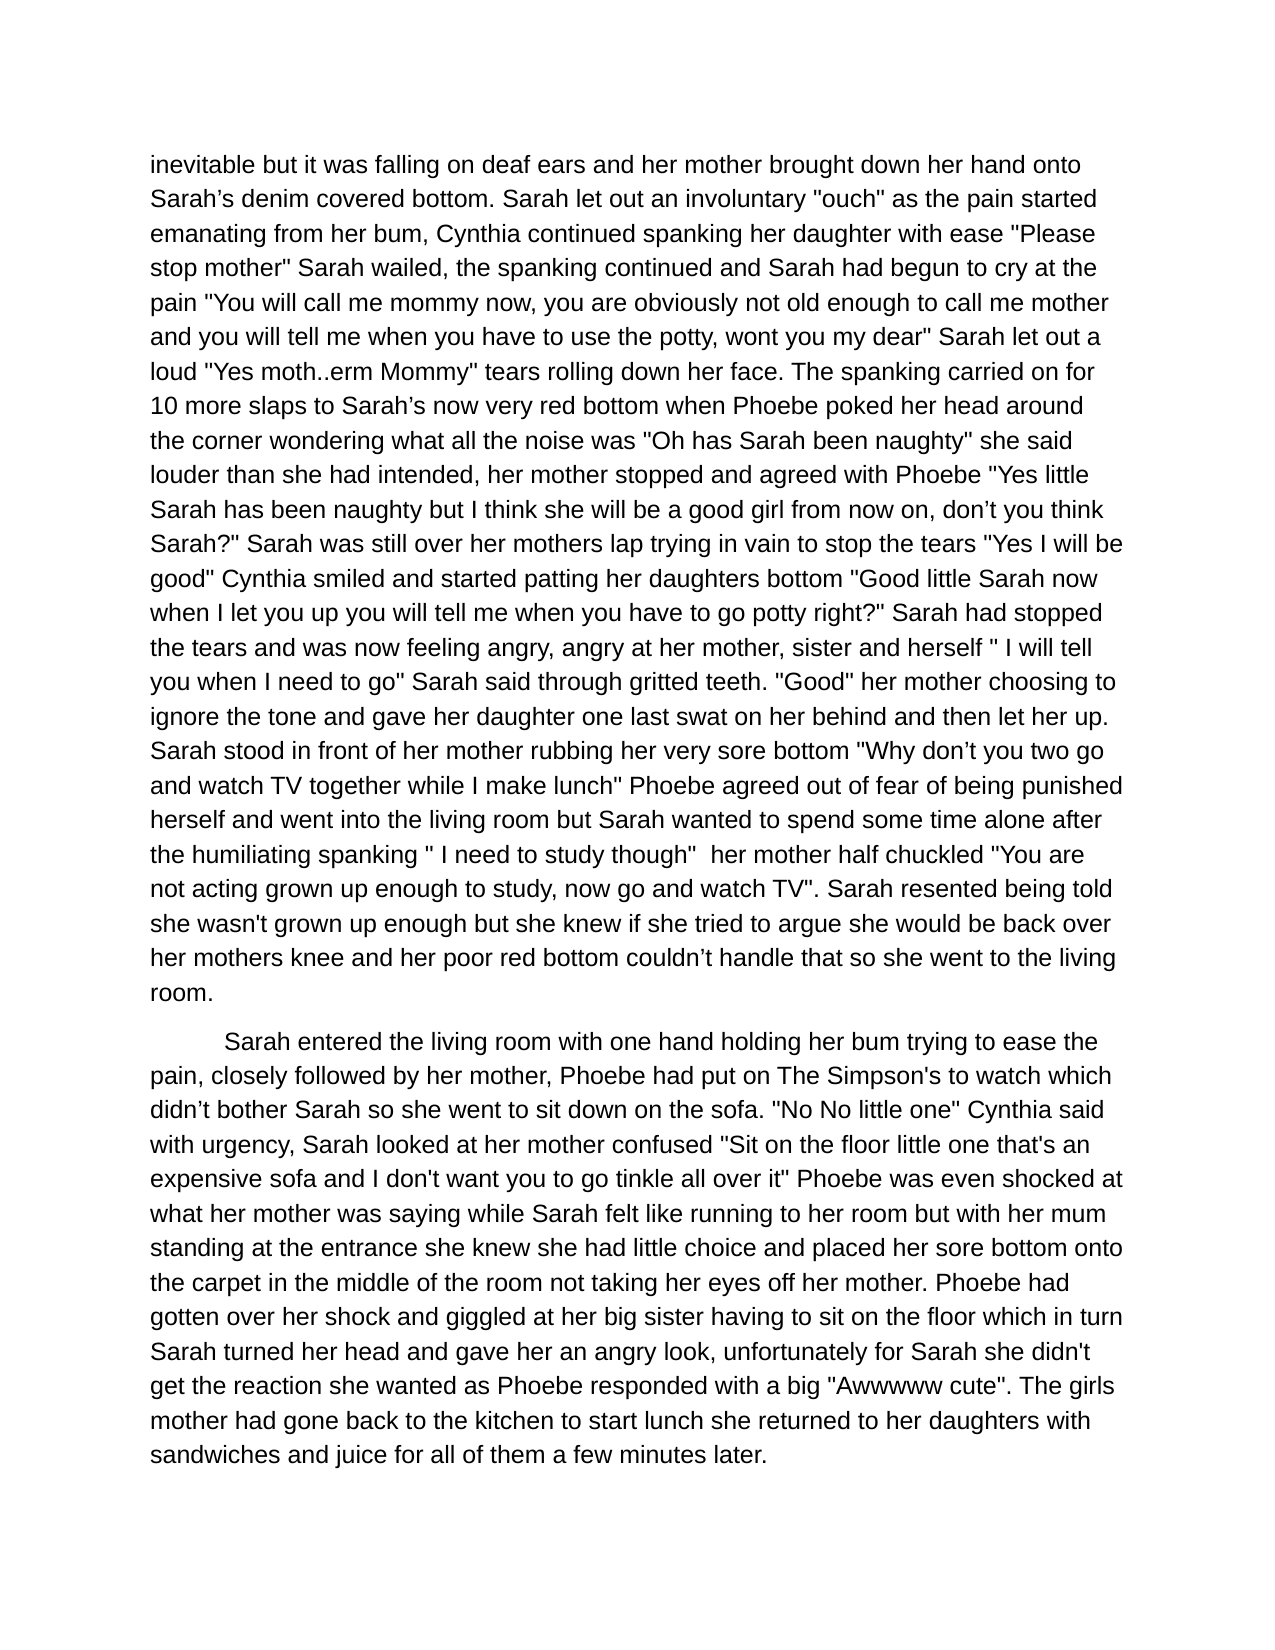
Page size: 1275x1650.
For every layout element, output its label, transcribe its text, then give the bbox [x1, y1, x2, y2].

text inevitable but it was falling on deaf ears and her mother brought down her hand onto Sarah’s denim covered bottom. Sarah let out an involuntary "ouch" as the pain started emanating from her bum, Cynthia continued spanking her daughter with ease "Please stop mother" Sarah wailed, the spanking continued and Sarah had begun to cry at the pain "You will call me mommy now, you are obviously not old enough to call me mother and you will tell me when you have to use the potty, wont you my dear" Sarah let out a loud "Yes moth..erm Mommy" tears rolling down her face. The spanking carried on for 10 more slaps to Sarah’s now very red bottom when Phoebe poked her head around the corner wondering what all the noise was "Oh has Sarah been naughty" she said louder than she had intended, her mother stopped and agreed with Phoebe "Yes little Sarah has been naughty but I think she will be a good girl from now on, don’t you think Sarah?" Sarah was still over her mothers lap trying in vain to stop the tears "Yes I will be good" Cynthia smiled and started patting her daughters bottom "Good little Sarah now when I let you up you will tell me when you have to go potty right?" Sarah had stopped the tears and was now feeling angry, angry at her mother, sister and herself " I will tell you when I need to go" Sarah said through gritted teeth. "Good" her mother choosing to ignore the tone and gave her daughter one last swat on her behind and then let her up. Sarah stood in front of her mother rubbing her very sore bottom "Why don’t you two go and watch TV together while I make lunch" Phoebe agreed out of fear of being punished herself and went into the living room but Sarah wanted to spend some time alone after the humiliating spanking " I need to study though" her mother half chuckled "You are not acting grown up enough to study, now go and watch TV". Sarah resented being told she wasn't grown up enough but she knew if she tried to argue she would be back over her mothers knee and her poor red bottom couldn’t handle that so she went to the living room. [150, 150, 1125, 1006]
text Sarah entered the living room with one hand holding her bum trying to ease the pain, closely followed by her mother, Phoebe had put on The Simpson's to watch which didn’t bother Sarah so she went to sit down on the sofa. "No No little one" Cynthia said with urgency, Sarah looked at her mother confused "Sit on the floor little one that's an expensive sofa and I don't want you to go tinkle all over it" Phoebe was even shocked at what her mother was saying while Sarah felt like running to her room but with her mum standing at the entrance she knew she had little choice and placed her sore bottom onto the carpet in the middle of the room not taking her eyes off her mother. Phoebe had gotten over her shock and giggled at her big sister having to sit on the floor which in turn Sarah turned her head and gave her an angry look, unfortunately for Sarah she didn't get the reaction she wanted as Phoebe responded with a big "Awwwww cute". The girls mother had gone back to the kitchen to start lunch she returned to her daughters with sandwiches and juice for all of them a few minutes later. [150, 1027, 1125, 1469]
